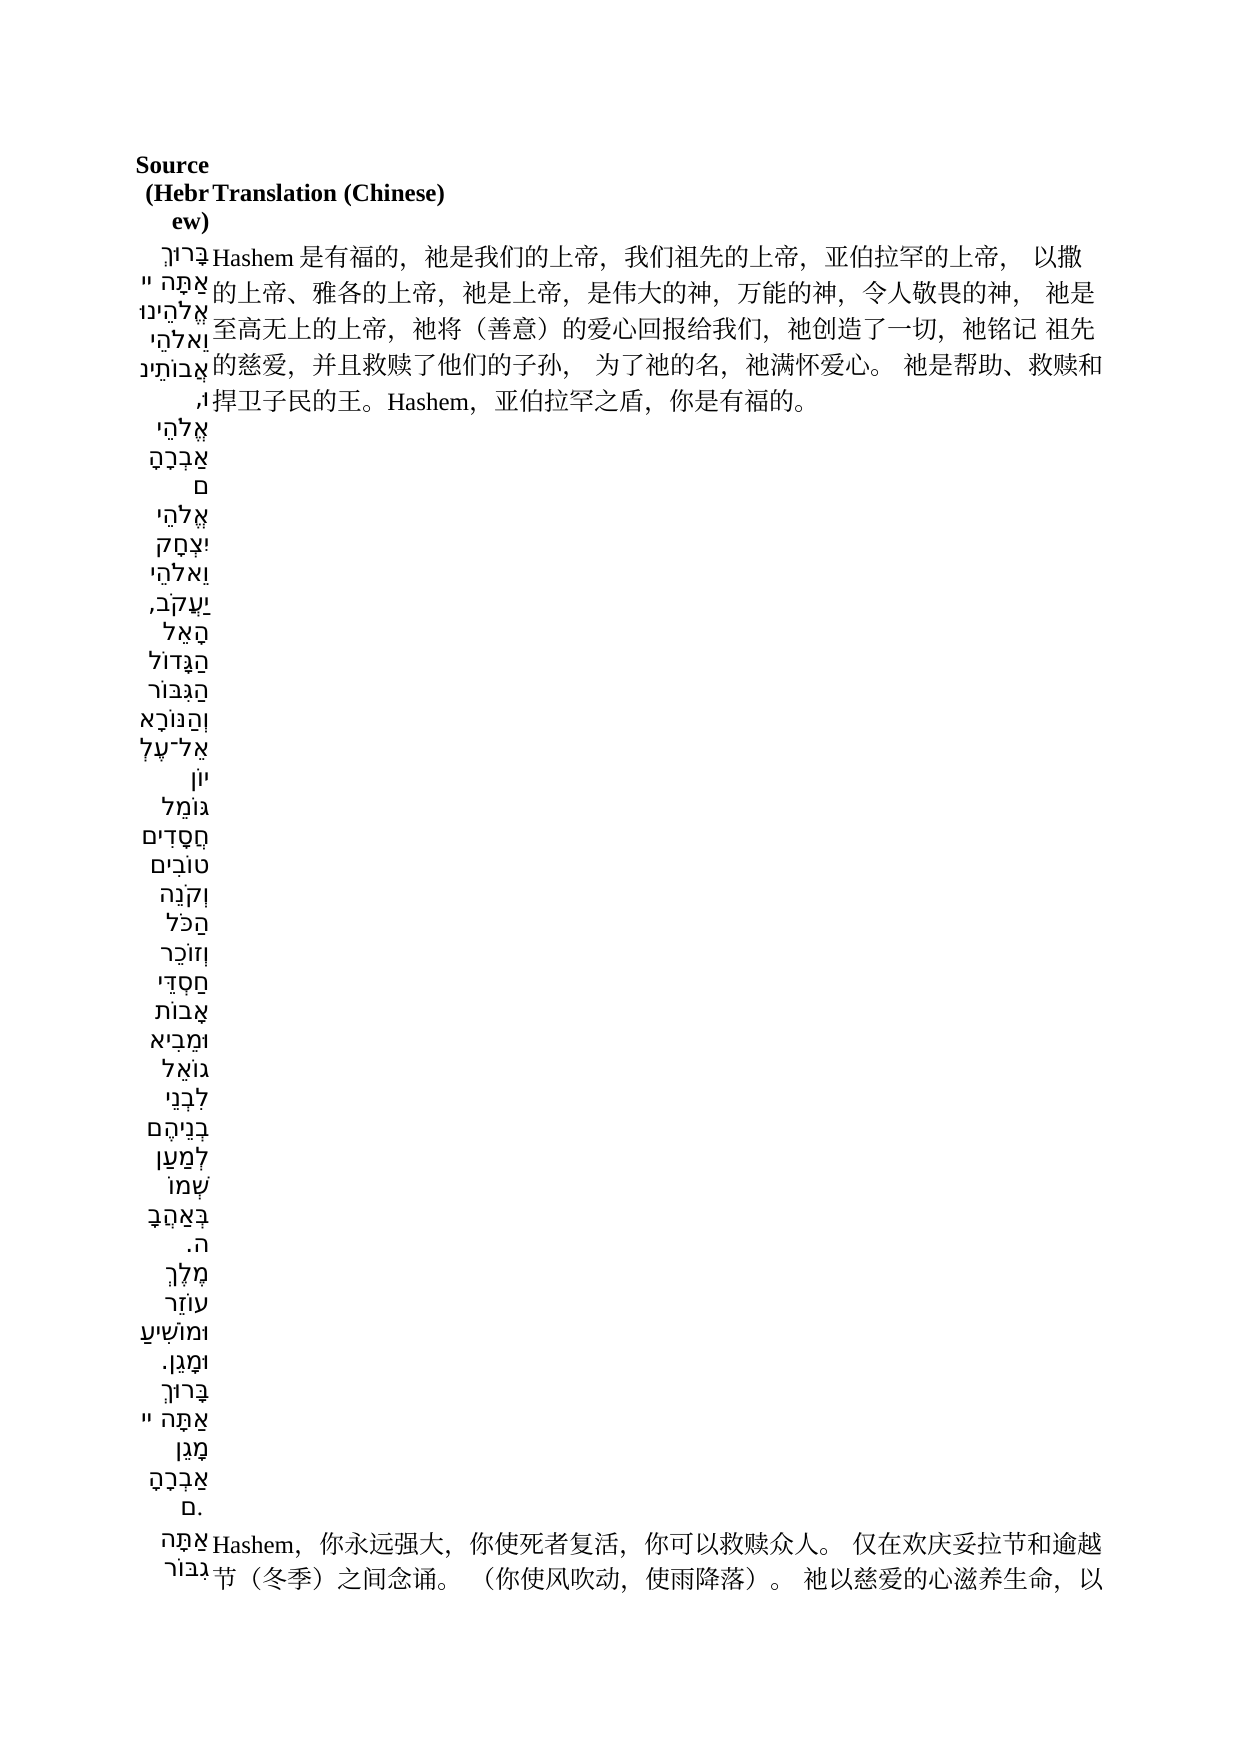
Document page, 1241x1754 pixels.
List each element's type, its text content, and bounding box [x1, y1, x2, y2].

table_cell Hashem是有福的，祂是我们的上帝，我们祖先的上帝，亚伯拉罕的上帝， 以撒的上帝、雅各的上帝，祂是上帝，是伟大的神，万能的神，令人敬畏的神， 祂是至高无上的上帝，祂将（善意）的爱心回报给我们，祂创造了一切，祂铭记 祖先的慈爱，并且救赎了他们的子孙， 为了祂的名，祂满怀爱心。 祂是帮助、救赎和捍卫子民的王。Hashem，亚伯拉罕之盾，你是有福的。 [211, 236, 1108, 1523]
table_cell אַתָּה גִבּוֹר [133, 1523, 211, 1598]
table_header Translation (Chinese) [211, 150, 1108, 236]
table_cell בָּרוּךְ אַתָּה יי אֱלֹהֵינוּ וֵאלֹהֵי אֲבוֹתֵינוּ, אֱלֹהֵי אַבְרָהָם אֱלֹהֵי יִצְחָק וֵאלֹהֵי יַעֲקֹב, הָאֵל הַגָּדוֹל הַגִּבּוֹר וְהַנּוֹרָא אֵל־עֶלְיוֹן גּוֹמֵל חֲסָדִים טוֹבִים וְקֹנֵה הַכֹּל וְזוֹכֵר חַסְדֵּי אָבוֹת וּמֵבִיא גוֹאֵל לִבְנֵי בְנֵיהֶם לְמַעַן שְׁמוֹ בְּאַהֲבָה. מֶלֶךְ עוֹזֵר וּמוֹשִׁיעַ וּמָגֵן. בָּרוּךְ אַתָּה יי מָגֵן אַבְרָהָם. [133, 236, 211, 1523]
table_header Source (Hebrew) [133, 150, 211, 236]
table_cell Hashem，你永远强大，你使死者复活，你可以救赎众人。 仅在欢庆妥拉节和逾越节（冬季）之间念诵。 （你使风吹动，使雨降落）。 祂以慈爱的心滋养生命，以 [211, 1523, 1108, 1598]
